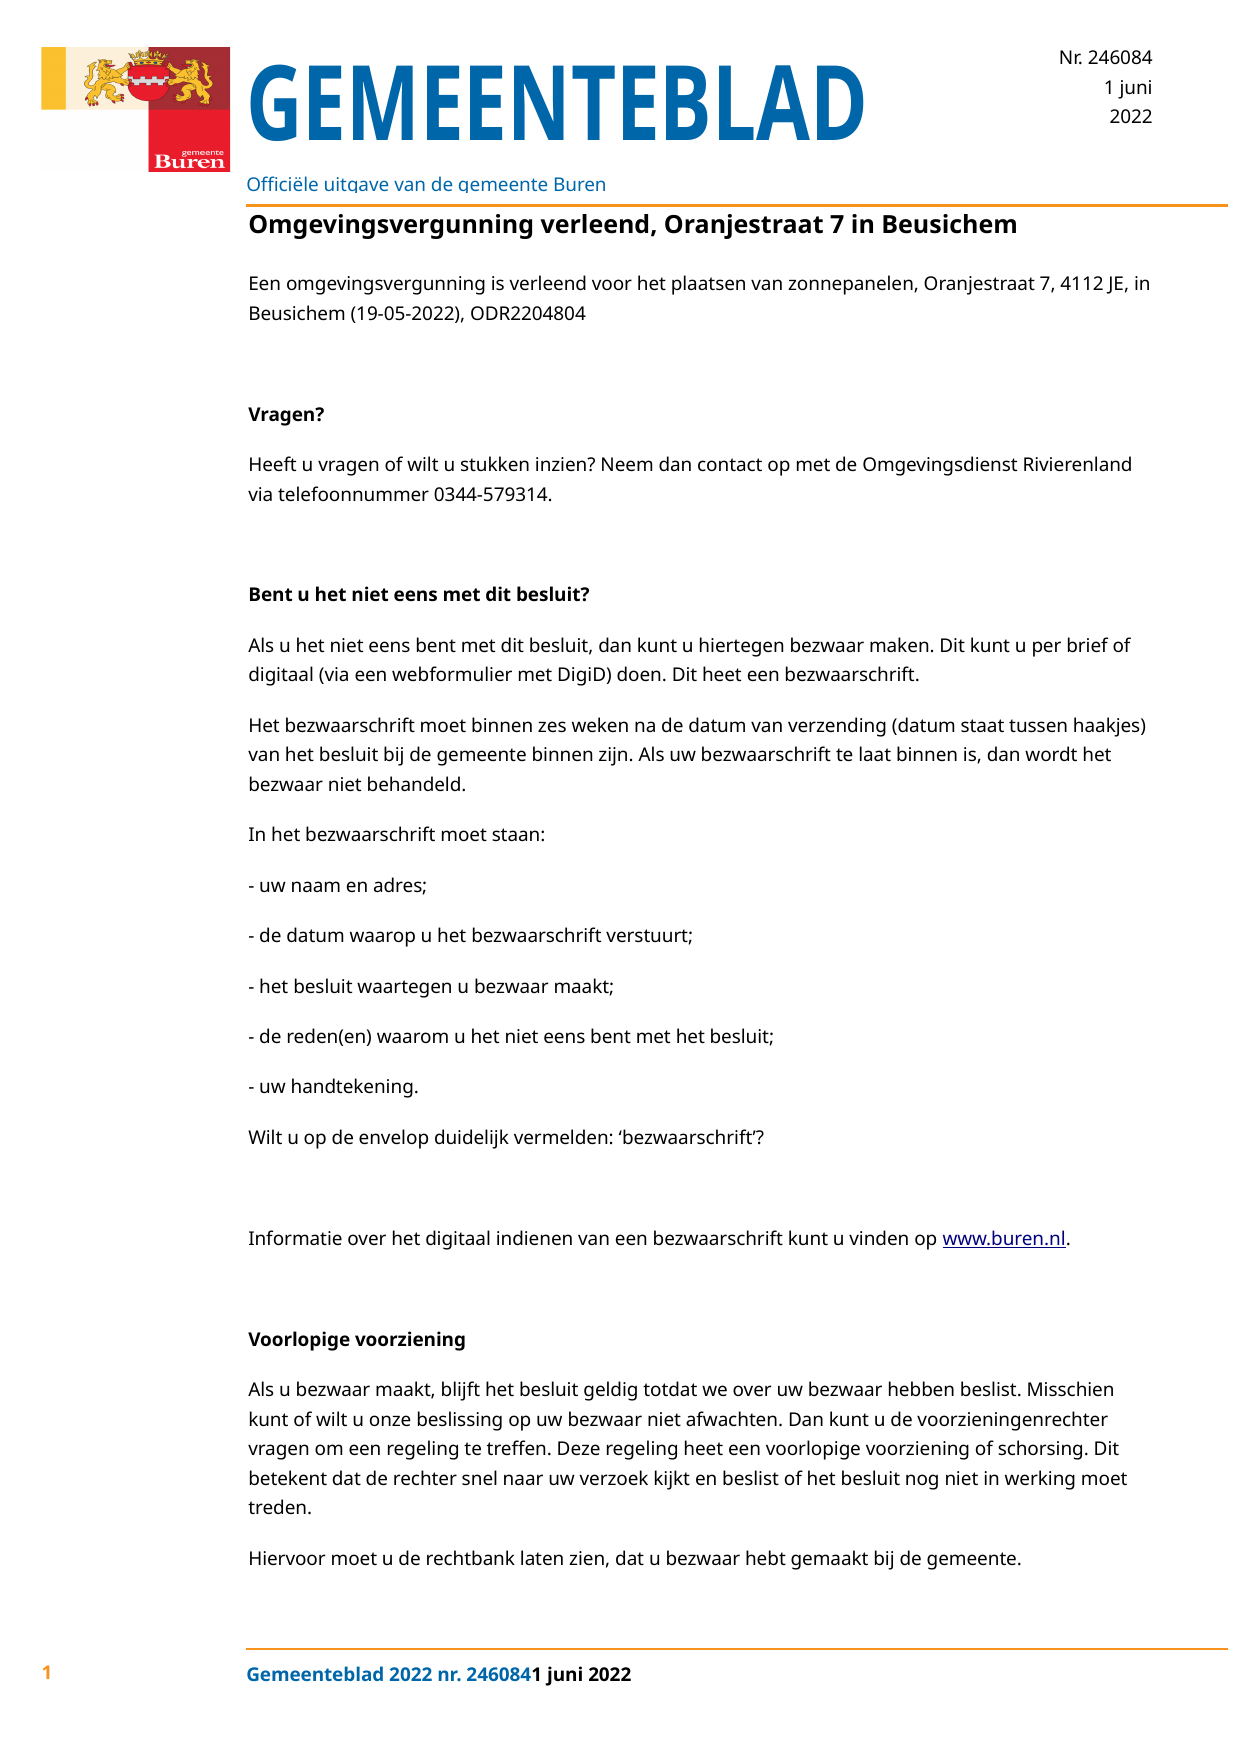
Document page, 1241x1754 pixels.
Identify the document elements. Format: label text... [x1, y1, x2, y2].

picture [41, 47, 231, 172]
text Informatie over het digitaal indienen van een bezwaarschrift kunt u vinden op www.buren.nl. [248, 1225, 1152, 1251]
text In het bezwaarschrift moet staan: [248, 822, 1152, 847]
text Bent u het niet eens met dit besluit? [248, 582, 1152, 607]
text Voorlopige voorziening [248, 1326, 1152, 1351]
text Een omgevingsvergunning is verleend voor het plaatsen van zonnepanelen, Oranjestraat 7, 4112 JE, in Beusichem (19-05-2022), ODR2204804 [248, 270, 1152, 326]
text Heeft u vragen of wilt u stukken inzien? Neem dan contact op met de Omgevingsdienst Rivierenland via telefoonnummer 0344-579314. [248, 451, 1152, 506]
text Hiervoor moet u de rechtbank laten zien, dat u bezwaar hebt gemaakt bij de gemeente. [248, 1545, 1152, 1571]
text - uw naam en adres; [248, 872, 1152, 898]
text Wilt u op de envelop duidelijk vermelden: ‘bezwaarschrift’? [248, 1124, 1152, 1150]
text Als u bezwaar maakt, blijft het besluit geldig totdat we over uw bezwaar hebben beslist. Misschien kunt of wilt u onze beslissing op uw bezwaar niet afwachten. Dan kunt u de voorzieningenrechter vragen om een regeling te treffen. Deze regeling heet een voorlopige voorziening of schorsing. Dit betekent dat de rechter snel naar uw verzoek kijkt en beslist of het besluit nog niet in werking moet treden. [248, 1376, 1152, 1520]
text - de reden(en) waarom u het niet eens bent met het besluit; [248, 1023, 1152, 1049]
text - het besluit waartegen u bezwaar maakt; [248, 973, 1152, 998]
text Omgevingsvergunning verleend, Oranjestraat 7 in Beusichem [248, 207, 1152, 241]
text Als u het niet eens bent met dit besluit, dan kunt u hiertegen bezwaar maken. Dit kunt u per brief of digitaal (via een webformulier met DigiD) doen. Dit heet een bezwaarschrift. [248, 632, 1152, 687]
text - de datum waarop u het bezwaarschrift verstuurt; [248, 922, 1152, 948]
text - uw handtekening. [248, 1074, 1152, 1099]
text Vragen? [248, 401, 1152, 426]
text Het bezwaarschrift moet binnen zes weken na de datum van verzending (datum staat tussen haakjes) van het besluit bij de gemeente binnen zijn. Als uw bezwaarschrift te laat binnen is, dan wordt het bezwaar niet behandeld. [248, 712, 1152, 797]
